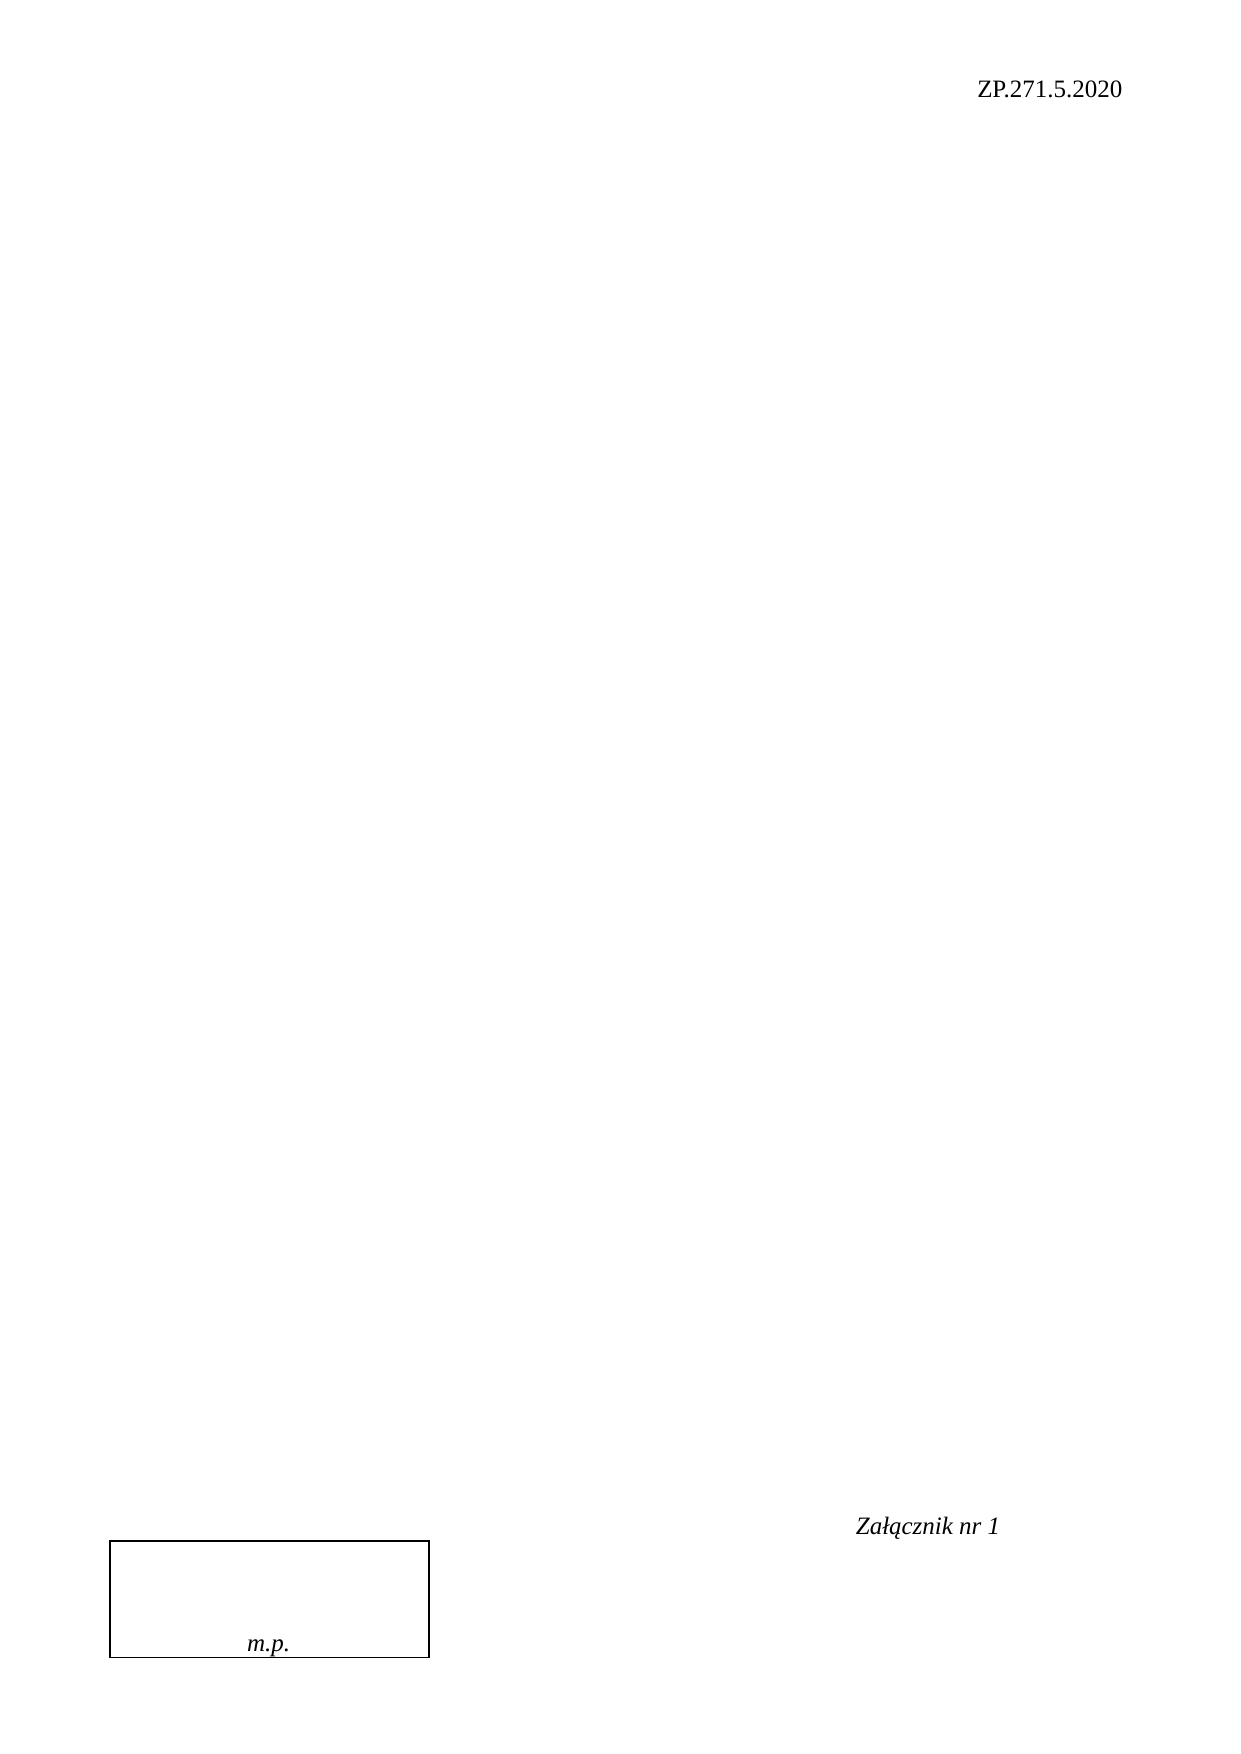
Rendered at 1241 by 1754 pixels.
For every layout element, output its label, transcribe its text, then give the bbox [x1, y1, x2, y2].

table_header m.p. [111, 1542, 428, 1657]
text Załącznik nr 1 [782, 1511, 1122, 1540]
